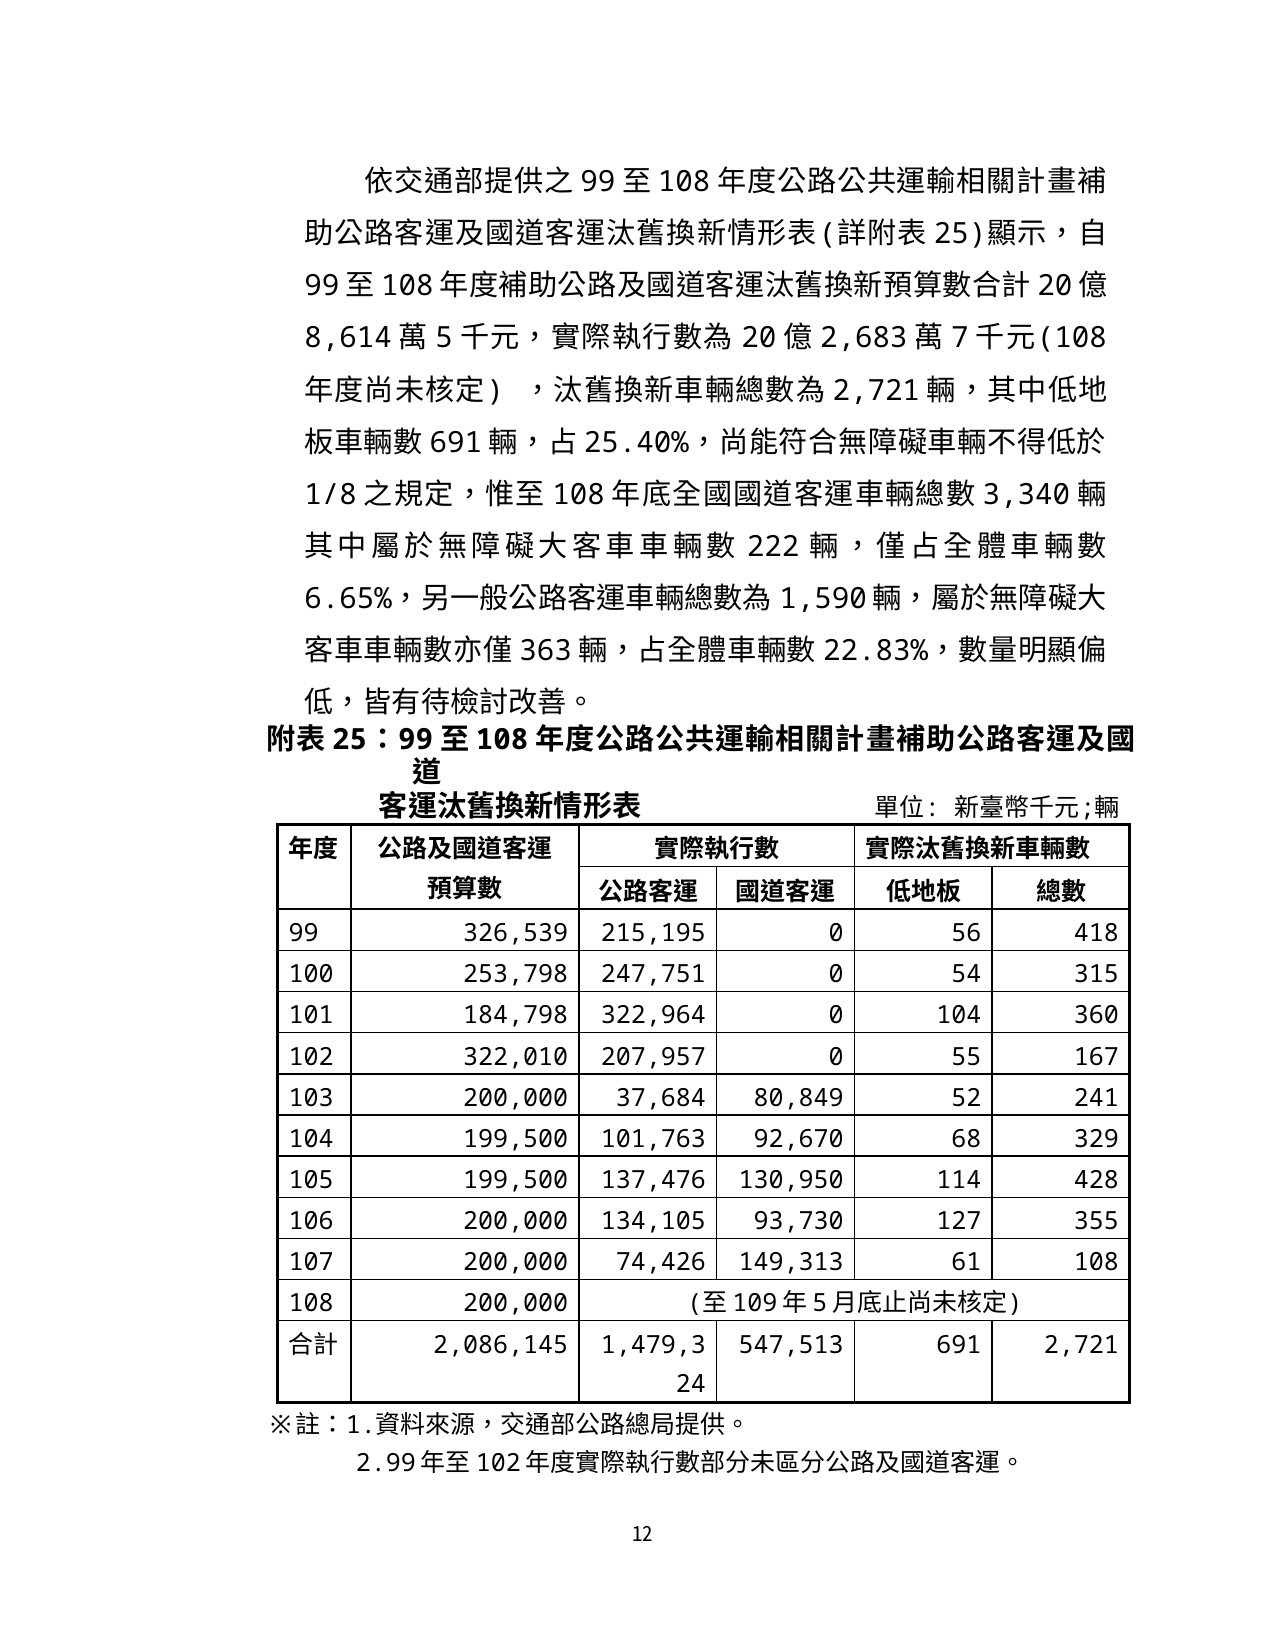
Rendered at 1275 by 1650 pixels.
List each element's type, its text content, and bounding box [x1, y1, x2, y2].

table_cell 93,730 [717, 1198, 854, 1237]
table_cell 322,964 [580, 992, 716, 1032]
table_cell 總數 [993, 867, 1128, 908]
table_cell 127 [855, 1198, 991, 1237]
table_cell 199,500 [352, 1116, 578, 1155]
table_cell 418 [993, 910, 1128, 949]
table_cell 2,086,145 [352, 1321, 578, 1401]
table_cell 107 [279, 1239, 350, 1279]
table_header 實際汰舊換新車輛數 [855, 826, 1128, 866]
table_cell 106 [279, 1198, 350, 1237]
table_cell 103 [279, 1075, 350, 1114]
table_cell 0 [717, 951, 854, 991]
table_cell 184,798 [352, 992, 578, 1032]
table_cell 547,513 [717, 1321, 854, 1401]
table_cell 55 [855, 1033, 991, 1073]
table_cell 公路客運 [580, 867, 716, 908]
table_cell 167 [993, 1033, 1128, 1073]
table_cell 低地板 [855, 867, 991, 908]
table_cell 56 [855, 910, 991, 949]
table_cell 2,721 [993, 1321, 1128, 1401]
table_cell 54 [855, 951, 991, 991]
table_cell 149,313 [717, 1239, 854, 1279]
table_cell 200,000 [352, 1239, 578, 1279]
table_cell 105 [279, 1157, 350, 1196]
table_cell 0 [717, 910, 854, 949]
table_cell (至109年5月底止尚未核定) [580, 1280, 1128, 1320]
table_cell 247,751 [580, 951, 716, 991]
table_cell 80,849 [717, 1075, 854, 1114]
table_cell 108 [279, 1280, 350, 1320]
table_cell 200,000 [352, 1280, 578, 1320]
table_cell 1,479,324 [580, 1321, 716, 1401]
table_cell 134,105 [580, 1198, 716, 1237]
text 客運汰舊換新情形表 單位: 新臺幣千元;輛 [379, 789, 1137, 823]
table_cell 102 [279, 1033, 350, 1073]
table_cell 199,500 [352, 1157, 578, 1196]
table_cell 428 [993, 1157, 1128, 1196]
table_header 實際執行數 [580, 826, 854, 866]
table_cell 合計 [279, 1321, 350, 1401]
table_header 年度 [279, 826, 350, 908]
table_cell 101 [279, 992, 350, 1032]
table_cell 104 [855, 992, 991, 1032]
text ※註：1.資料來源，交通部公路總局提供。 [266, 1404, 1107, 1441]
table_cell 241 [993, 1075, 1128, 1114]
table_cell 253,798 [352, 951, 578, 991]
table_cell 68 [855, 1116, 991, 1155]
text 2.99年至102年度實際執行數部分未區分公路及國道客運。 [266, 1441, 1107, 1479]
table_cell 215,195 [580, 910, 716, 949]
table_cell 74,426 [580, 1239, 716, 1279]
table_header 公路及國道客運 預算數 [352, 826, 578, 908]
table_cell 114 [855, 1157, 991, 1196]
table_cell 355 [993, 1198, 1128, 1237]
text 依交通部提供之99至108年度公路公共運輸相關計畫補助公路客運及國道客運汰舊換新情形表(詳附表25)顯示，自99至108年度補助公路及國道客運汰舊換新預算數合計20億8,614萬5千元，實際執行數為20億2,683萬7千元(108年度尚未核定) ，汰舊換新車輛總數為2,721輛，其中低地板車輛數691輛，占25.40%，尚能符合無障礙車輛不得低於1/8之規定，惟至108年底全國國道客運車輛總數3,340輛，其中屬於無障礙大客車車輛數222輛，僅占全體車輛數6.65%，另一般公路客運車輛總數為1,590輛，屬於無障礙大客車車輛數亦僅363輛，占全體車輛數22.83%，數量明顯偏低，皆有待檢討改善。 [304, 150, 1107, 723]
table_cell 108 [993, 1239, 1128, 1279]
table_cell 315 [993, 951, 1128, 991]
table_cell 92,670 [717, 1116, 854, 1155]
table_cell 130,950 [717, 1157, 854, 1196]
table_cell 200,000 [352, 1198, 578, 1237]
table_cell 200,000 [352, 1075, 578, 1114]
text 附表25：99至108年度公路公共運輸相關計畫補助公路客運及國道 [266, 723, 1137, 789]
table_cell 104 [279, 1116, 350, 1155]
table_cell 61 [855, 1239, 991, 1279]
table_cell 207,957 [580, 1033, 716, 1073]
table_cell 100 [279, 951, 350, 991]
table_cell 國道客運 [717, 867, 854, 908]
table_cell 329 [993, 1116, 1128, 1155]
table_cell 52 [855, 1075, 991, 1114]
table_cell 322,010 [352, 1033, 578, 1073]
table_cell 101,763 [580, 1116, 716, 1155]
table_cell 99 [279, 910, 350, 949]
table_cell 0 [717, 992, 854, 1032]
table_cell 0 [717, 1033, 854, 1073]
table_cell 691 [855, 1321, 991, 1401]
table_cell 326,539 [352, 910, 578, 949]
table_cell 37,684 [580, 1075, 716, 1114]
table_cell 137,476 [580, 1157, 716, 1196]
table_cell 360 [993, 992, 1128, 1032]
